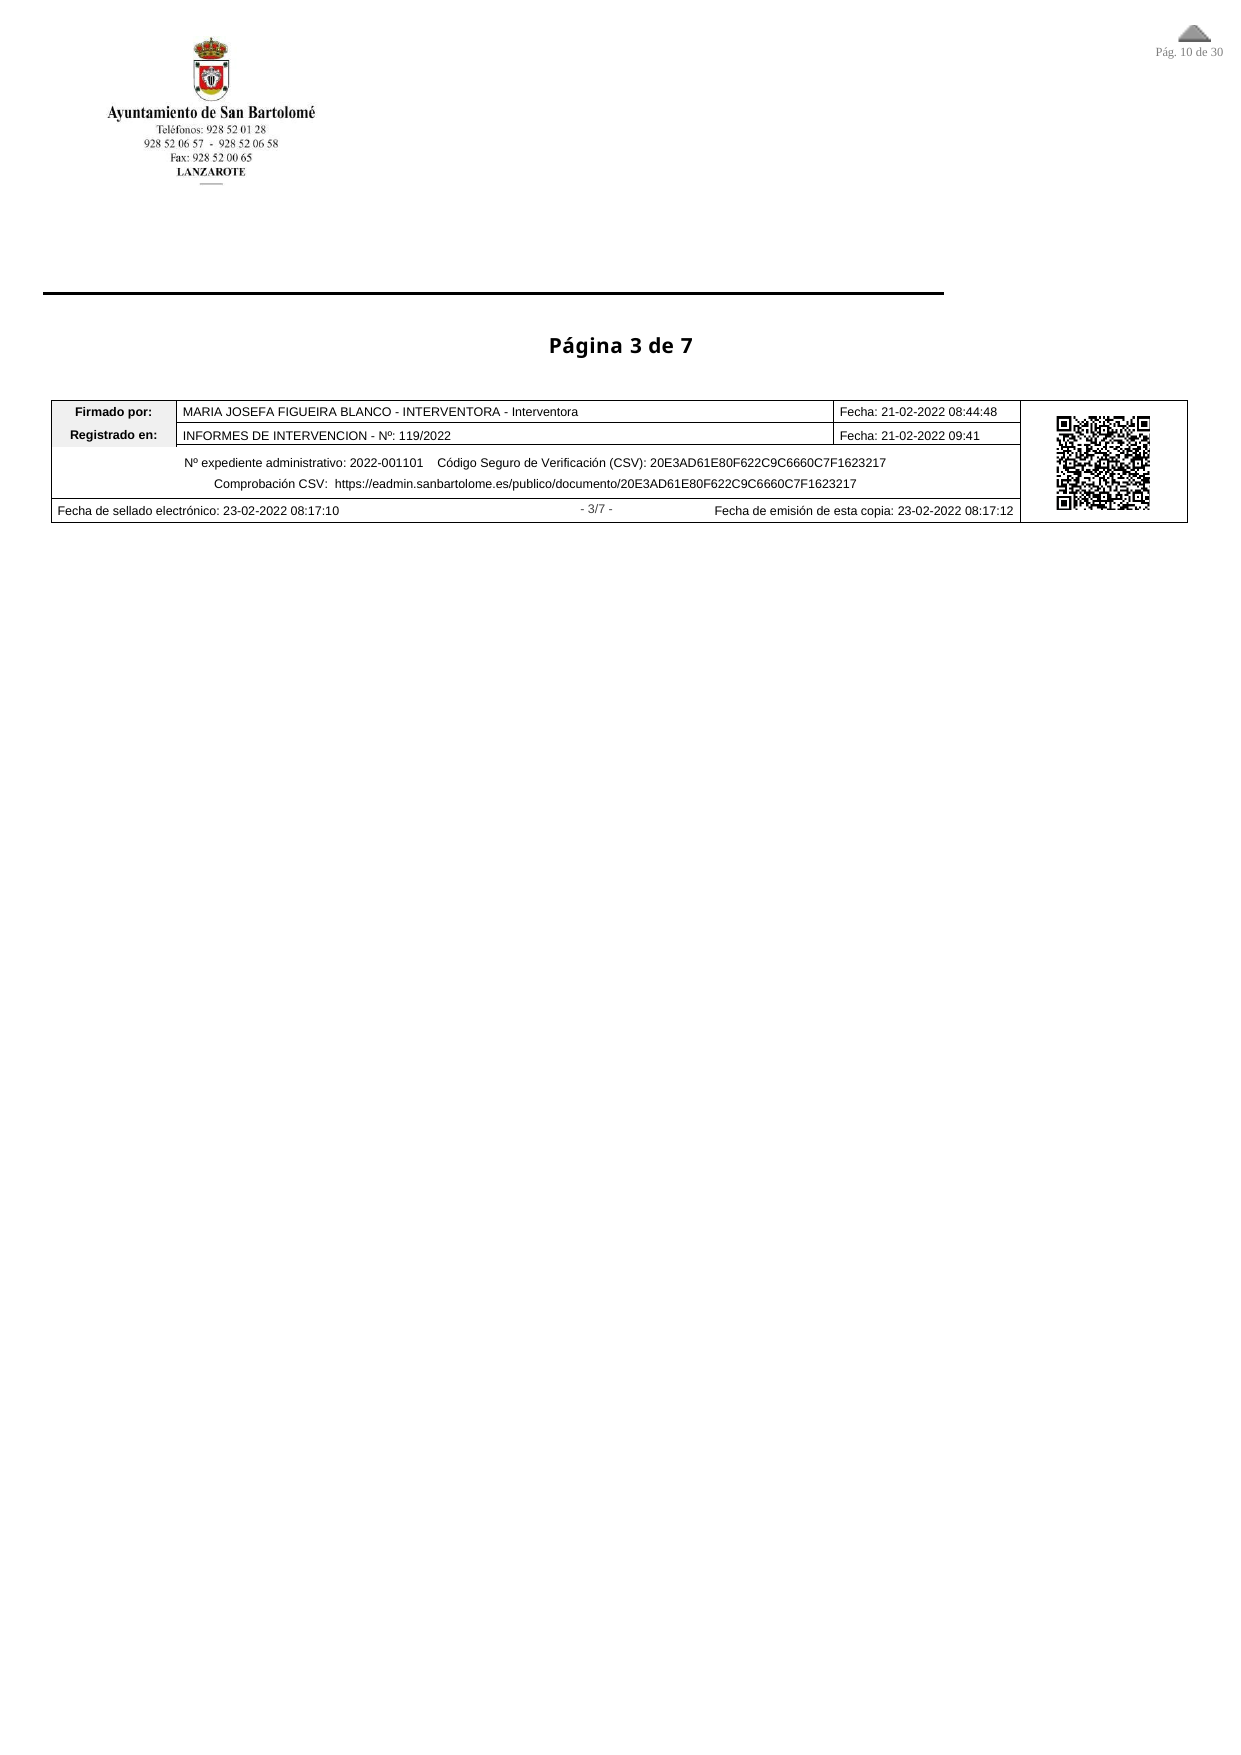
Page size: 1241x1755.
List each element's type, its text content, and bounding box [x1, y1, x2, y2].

table_cell Registrado en: [52, 425, 176, 444]
picture [1177, 25, 1211, 42]
table_cell Fecha: 21-02-2022 09:41 [834, 423, 1020, 444]
table_header [1021, 401, 1187, 522]
text Página 3 de 7 [322, 331, 919, 359]
table_header Firmado por: [52, 401, 176, 422]
table_cell Fecha de sellado electrónico: 23-02-2022 08:17:10 - 3/7 - Fecha de emisión de esta copia: 23-02-2022 08:17:12 [52, 499, 1020, 522]
table_cell Nº expediente administrativo: 2022-001101 Código Seguro de Verificación (CSV): 20E3AD61E80F622C9C6660C7F1623217 Comprobación CSV: https://eadmin.sanbartolome.es/publico/documento/20E3AD61E80F622C9C6660C7F1623217 [52, 445, 1020, 498]
table_header MARIA JOSEFA FIGUEIRA BLANCO - INTERVENTORA - Interventora [177, 401, 833, 422]
table_header Fecha: 21-02-2022 08:44:48 [834, 401, 1020, 422]
table_cell INFORMES DE INTERVENCION - Nº: 119/2022 [177, 423, 833, 444]
picture [1056, 416, 1150, 510]
picture [105, 36, 318, 186]
